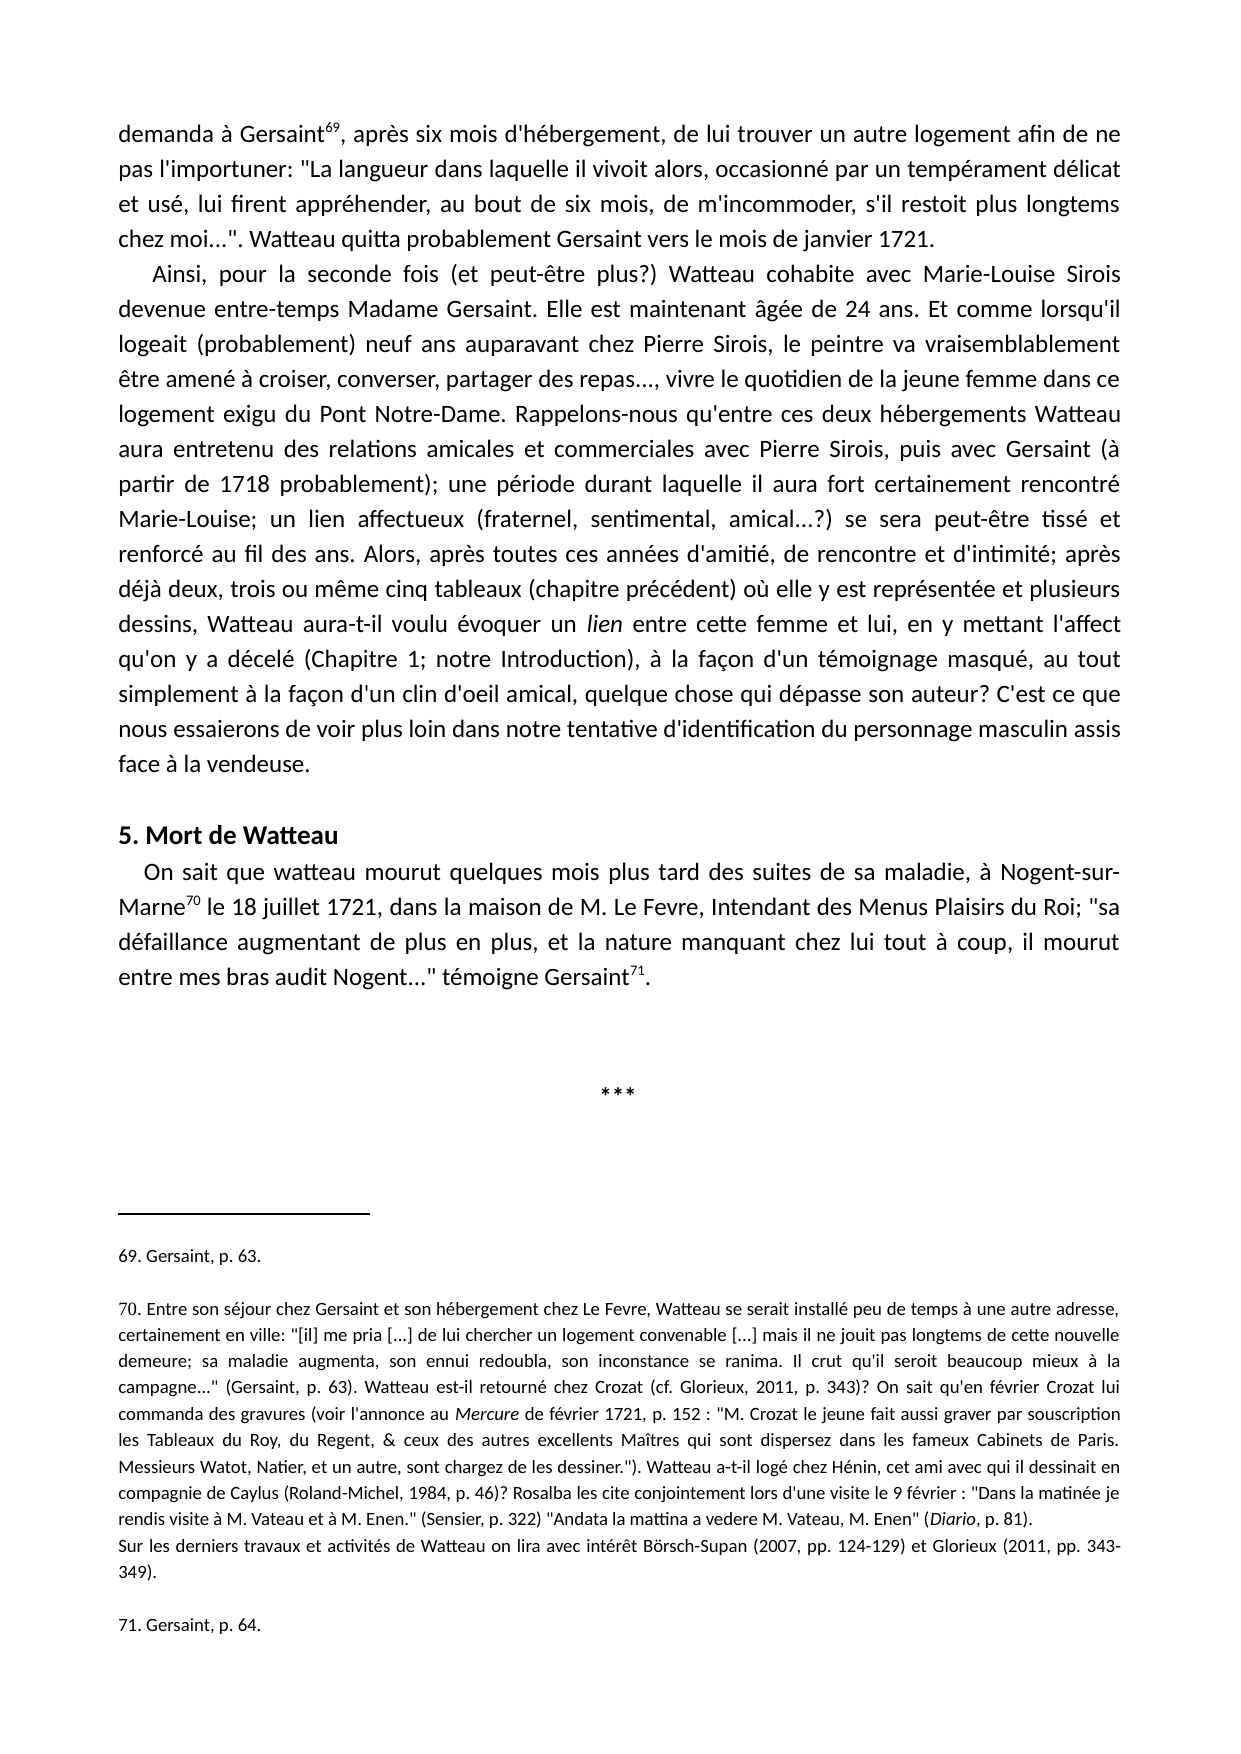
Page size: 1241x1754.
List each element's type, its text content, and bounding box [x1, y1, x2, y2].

text Ainsi, pour la seconde fois (et peut-être plus?) Watteau cohabite avec Marie-Louise Sirois devenue entre-temps Madame Gersaint. Elle est maintenant âgée de 24 ans. Et comme lorsqu'il logeait (probablement) neuf ans auparavant chez Pierre Sirois, le peintre va vraisemblablement être amené à croiser, converser, partager des repas..., vivre le quotidien de la jeune femme dans ce logement exigu du Pont Notre-Dame. Rappelons-nous qu'entre ces deux hébergements Watteau aura entretenu des relations amicales et commerciales avec Pierre Sirois, puis avec Gersaint (à partir de 1718 probablement); une période durant laquelle il aura fort certainement rencontré Marie-Louise; un lien affectueux (fraternel, sentimental, amical...?) se sera peut-être tissé et renforcé au fil des ans. Alors, après toutes ces années d'amitié, de rencontre et d'intimité; après déjà deux, trois ou même cinq tableaux (chapitre précédent) où elle y est représentée et plusieurs dessins, Watteau aura-t-il voulu évoquer un lien entre cette femme et lui, en y mettant l'affect qu'on y a décelé (Chapitre 1; notre Introduction), à la façon d'un témoignage masqué, au tout simplement à la façon d'un clin d'oeil amical, quelque chose qui dépasse son auteur? C'est ce que nous essaierons de voir plus loin dans notre tentative d'identification du personnage masculin assis face à la vendeuse. [118, 258, 1122, 779]
text *** [118, 1081, 1122, 1111]
text On sait que watteau mourut quelques mois plus tard des suites de sa maladie, à Nogent-sur-Marne le 18 juillet 1721, dans la maison de M. Le Fevre, Intendant des Menus Plaisirs du Roi; "sa défaillance augmentant de plus en plus, et la nature manquant chez lui tout à coup, il mourut entre mes bras audit Nogent..." témoigne Gersaint. [118, 856, 1122, 992]
text . Entre son séjour chez Gersaint et son hébergement chez Le Fevre, Watteau se serait installé peu de temps à une autre adresse, certainement en ville: "[il] me pria [...] de lui chercher un logement convenable [...] mais il ne jouit pas longtems de cette nouvelle demeure; sa maladie augmenta, son ennui redoubla, son inconstance se ranima. Il crut qu'il seroit beaucoup mieux à la campagne..." (Gersaint, p. 63). Watteau est-il retourné chez Crozat (cf. Glorieux, 2011, p. 343)? On sait qu'en février Crozat lui commanda des gravures (voir l'annonce au Mercure de février 1721, p. 152 : "M. Crozat le jeune fait aussi graver par souscription les Tableaux du Roy, du Regent, & ceux des autres excellents Maîtres qui sont dispersez dans les fameux Cabinets de Paris. Messieurs Watot, Natier, et un autre, sont chargez de les dessiner."). Watteau a-t-il logé chez Hénin, cet ami avec qui il dessinait en compagnie de Caylus (Roland-Michel, 1984, p. 46)? Rosalba les cite conjointement lors d'une visite le 9 février : "Dans la matinée je rendis visite à M. Vateau et à M. Enen." (Sensier, p. 322) "Andata la mattina a vedere M. Vateau, M. Enen" (Diario, p. 81). [118, 1297, 1122, 1530]
text demanda à Gersaint, après six mois d'hébergement, de lui trouver un autre logement afin de ne pas l'importuner: "La langueur dans laquelle il vivoit alors, occasionné par un tempérament délicat et usé, lui firent appréhender, au bout de six mois, de m'incommoder, s'il restoit plus longtems chez moi...". Watteau quitta probablement Gersaint vers le mois de janvier 1721. [118, 118, 1122, 254]
text . Gersaint, p. 63. [118, 1244, 1122, 1267]
text . Gersaint, p. 64. [118, 1613, 1122, 1636]
text Sur les derniers travaux et activités de Watteau on lira avec intérêt Börsch-Supan (2007, pp. 124-129) et Glorieux (2011, pp. 343-349). [118, 1534, 1122, 1583]
text 5. Mort de Watteau [118, 818, 1122, 851]
